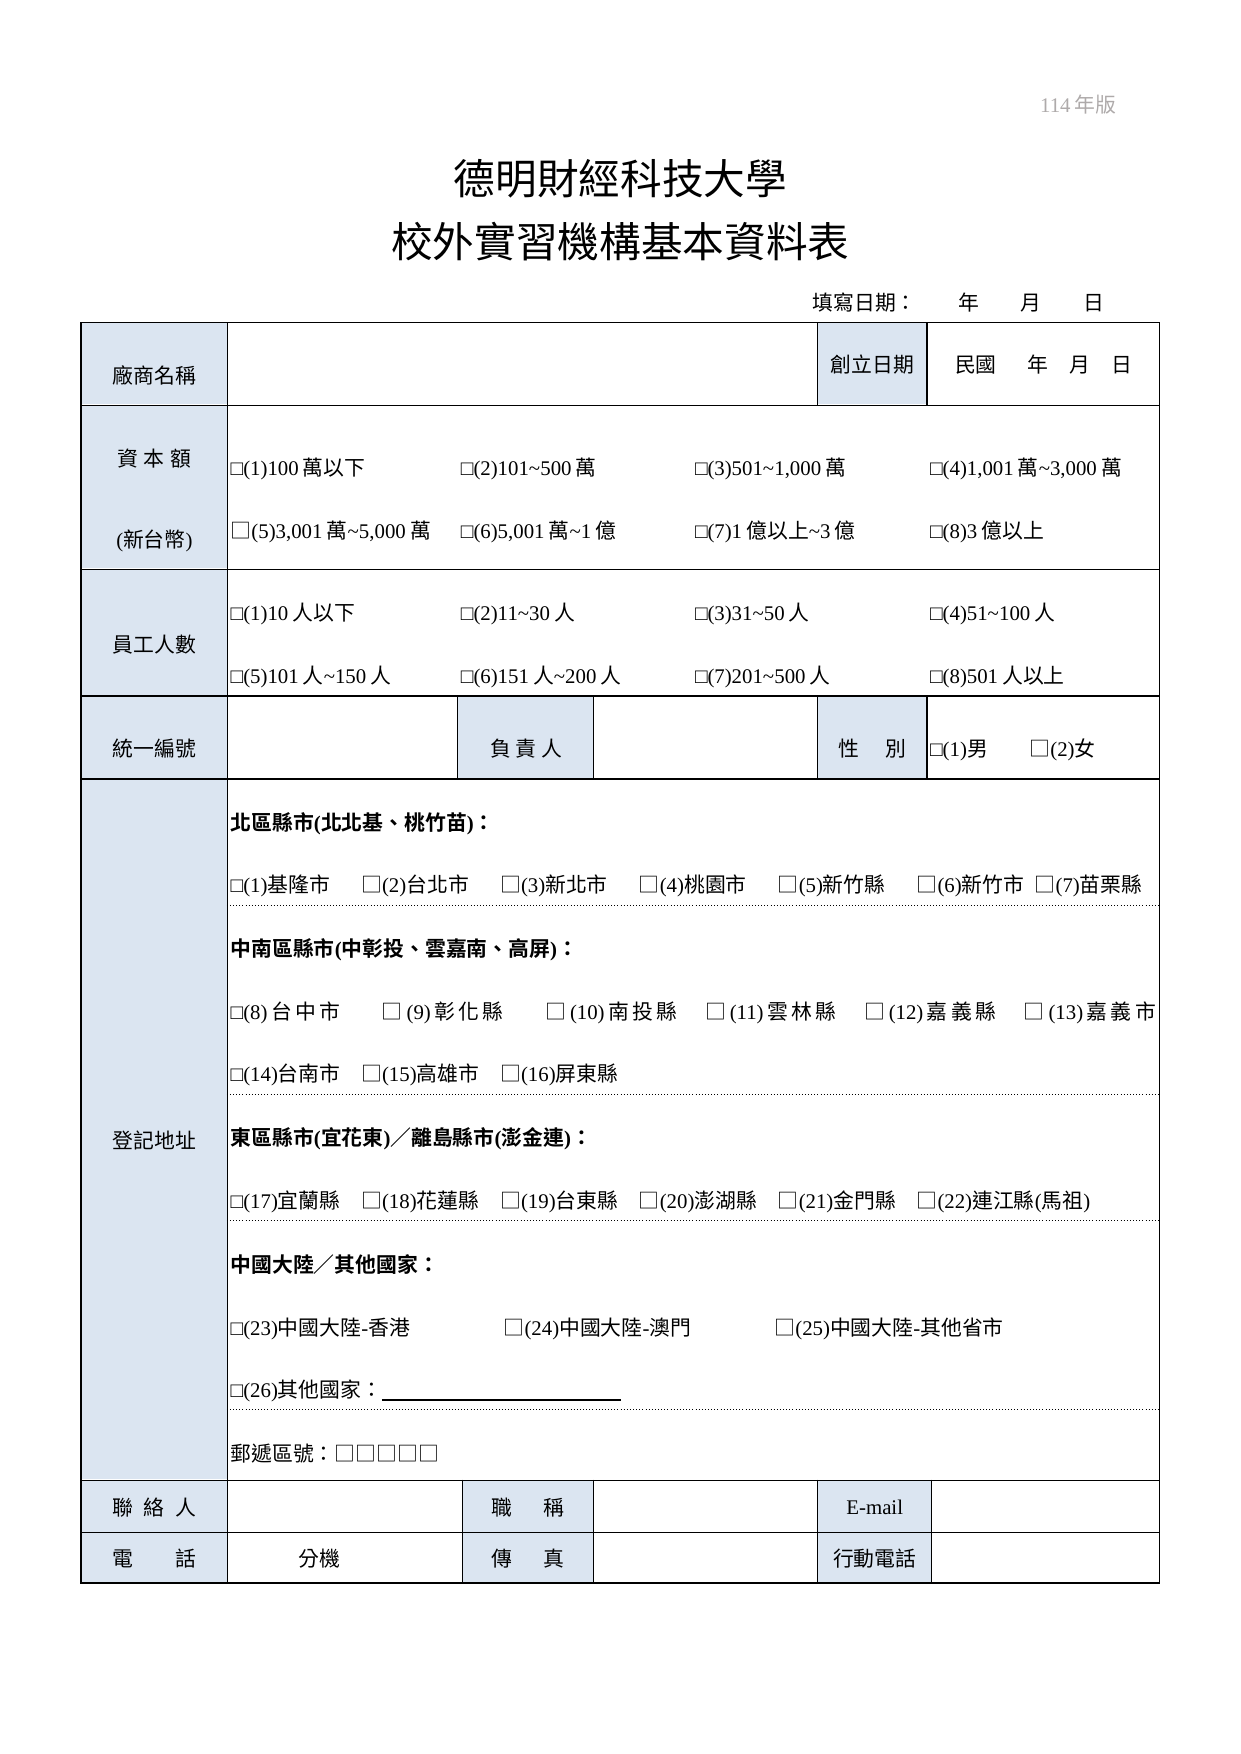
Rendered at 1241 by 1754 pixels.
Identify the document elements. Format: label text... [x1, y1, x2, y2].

table_cell 北區縣市(北北基、桃竹苗)： □(1)基隆市 □(2)台北市 □(3)新北市 □(4)桃園市 □(5)新竹縣 □(6)新竹市 □(7)苗栗縣 [228, 780, 1159, 904]
table_cell □(4)1,001萬~3,000萬 □(8)3億以上 [927, 406, 1159, 568]
table_cell □(1)100萬以下 □(5)3,001萬~5,000萬 [228, 406, 458, 568]
text 填寫日期： 年 月 日 [124, 260, 1104, 322]
table_cell 分機 [228, 1533, 462, 1582]
table_cell [594, 1533, 817, 1582]
table_cell 傳 真 [463, 1533, 593, 1582]
text 校外實習機構基本資料表 [124, 197, 1116, 260]
table_cell E-mail [818, 1481, 931, 1532]
table_cell [228, 697, 457, 778]
table_header 創立日期 [818, 323, 926, 404]
text 德明財經科技大學 [124, 135, 1116, 197]
table_cell [932, 1533, 1159, 1582]
table_cell □(3)501~1,000萬 □(7)1億以上~3億 [692, 406, 927, 568]
table_cell 聯 絡 人 [82, 1481, 227, 1532]
table_cell 性 別 [818, 697, 926, 778]
table_cell 郵遞區號：□□□□□ 詳細地址： [228, 1409, 1159, 1479]
table_cell 中國大陸／其他國家： □(23)中國大陸-香港 □(24)中國大陸-澳門 □(25)中國大陸-其他省市 □(26)其他國家： [228, 1220, 1159, 1409]
table_cell □(4)51~100人 □(8)501人以上 [927, 570, 1159, 695]
table_cell 電 話 [82, 1533, 227, 1582]
table_cell 中南區縣市(中彰投、雲嘉南、高屏)： □(8)台中市 □(9)彰化縣 □(10)南投縣 □(11)雲林縣 □(12)嘉義縣 □(13)嘉義市 □(14)台南市 □(15)高雄市 □(16)屏東縣 [228, 905, 1159, 1093]
table_cell □(1)男 □(2)女 [928, 697, 1159, 778]
table_cell [932, 1481, 1159, 1532]
table_cell [228, 1481, 462, 1532]
table_cell 登記地址 [82, 780, 227, 1479]
table_cell □(3)31~50人 □(7)201~500人 [692, 570, 927, 695]
table_cell [594, 1481, 817, 1532]
table_cell 負責人 [458, 697, 593, 778]
table_cell 資本額 (新台幣) [82, 406, 227, 568]
table_cell □(2)101~500萬 □(6)5,001萬~1億 [458, 406, 692, 568]
table_cell 行動電話 [818, 1533, 931, 1582]
table_cell 員工人數 [82, 570, 227, 695]
table_header 民國 年 月 日 [928, 323, 1159, 404]
table_cell [594, 697, 817, 778]
table_cell □(1)10人以下 □(5)101人~150人 [228, 570, 458, 695]
table_cell 統一編號 [82, 697, 227, 778]
table_cell □(2)11~30人 □(6)151人~200人 [458, 570, 692, 695]
table_cell 職 稱 [463, 1481, 593, 1532]
table_header [228, 323, 817, 404]
table_cell 東區縣市(宜花東)／離島縣市(澎金連)： □(17)宜蘭縣 □(18)花蓮縣 □(19)台東縣 □(20)澎湖縣 □(21)金門縣 □(22)連江縣(馬祖) [228, 1094, 1159, 1220]
table_header 廠商名稱 [82, 323, 227, 404]
